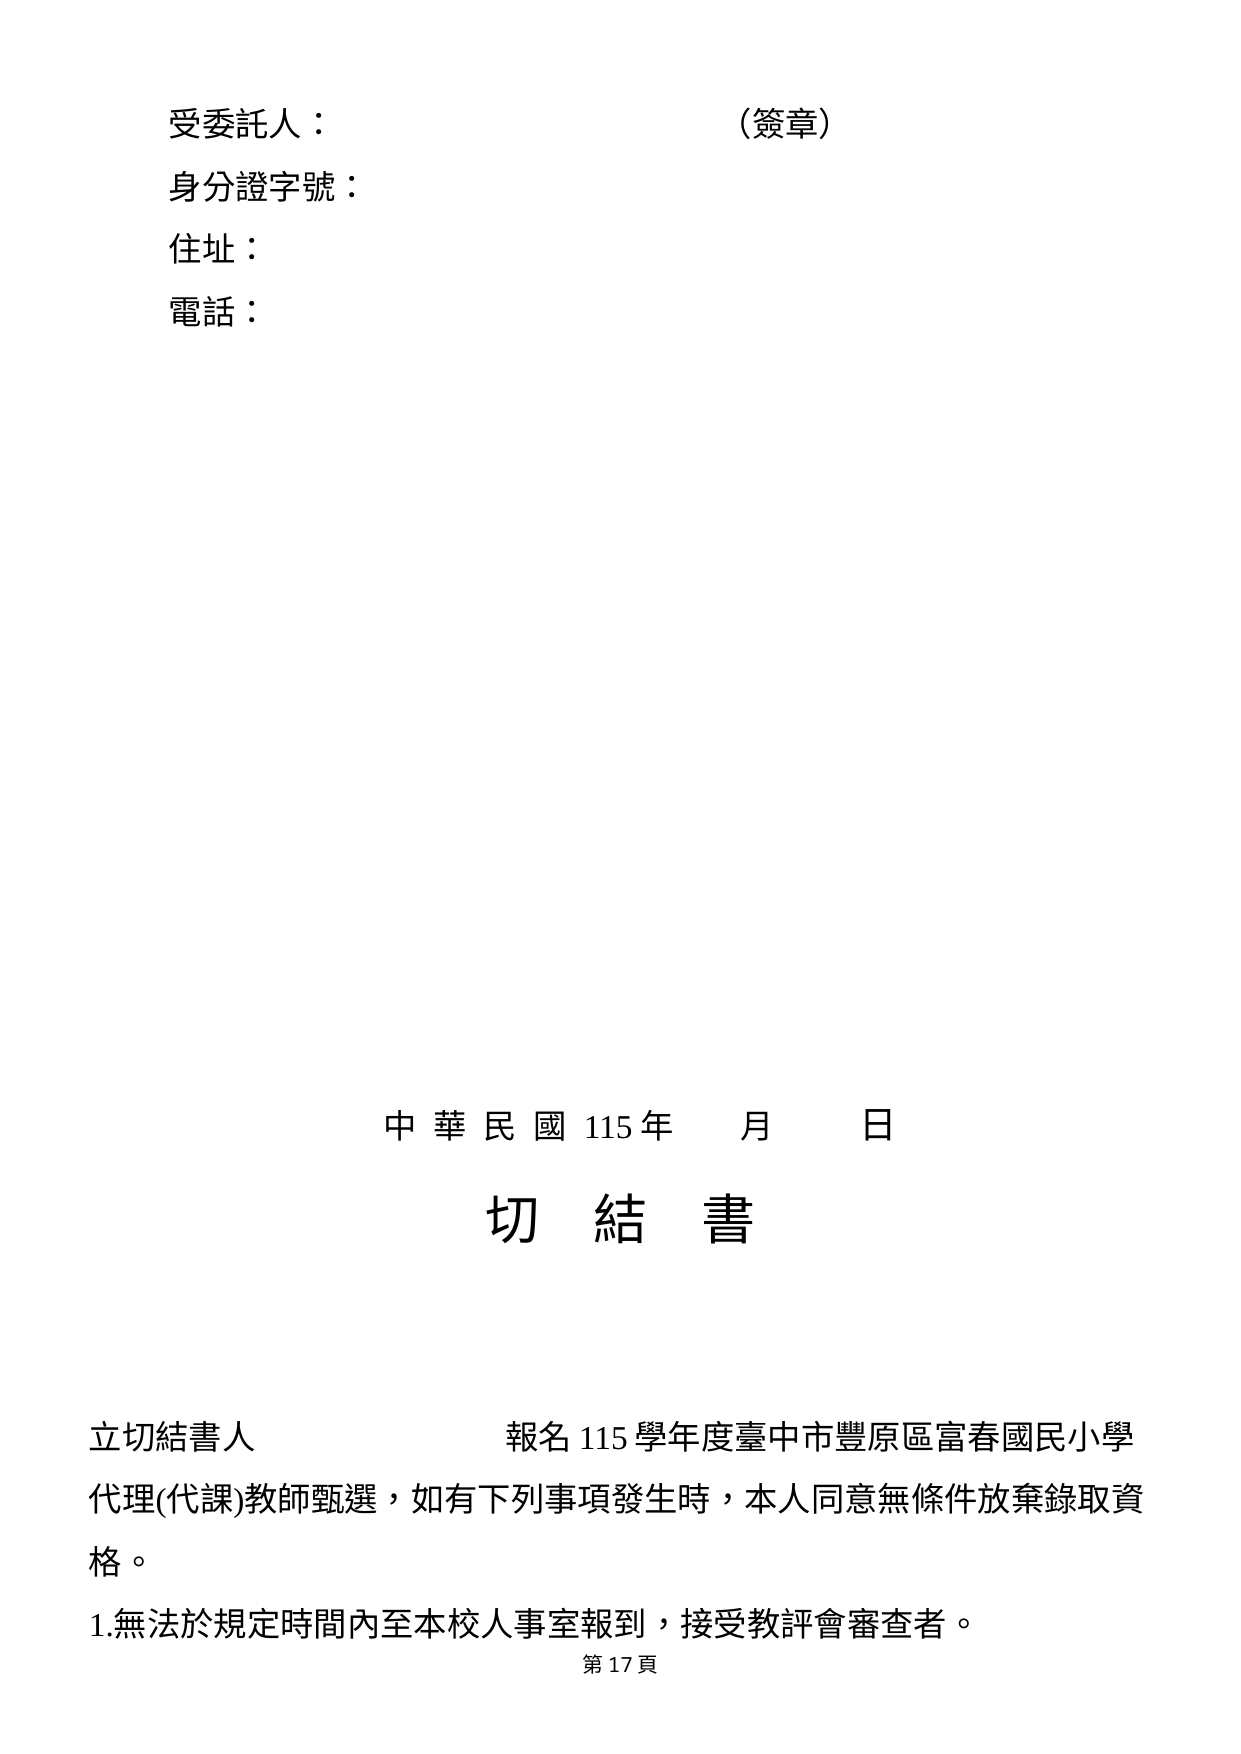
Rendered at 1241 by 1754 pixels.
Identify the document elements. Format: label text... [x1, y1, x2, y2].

text 電話： [89, 268, 1152, 331]
text 身分證字號： [89, 143, 1152, 206]
text 中 華 民 國 115 年 月 日 [89, 1081, 1152, 1143]
text 立切結書人 報名115學年度臺中市豐原區富春國民小學代理(代課)教師甄選，如有下列事項發生時，本人同意無條件放棄錄取資格。 [89, 1393, 1152, 1581]
text 住址： [89, 206, 1152, 268]
text 受委託人： （簽章） [89, 81, 1152, 143]
text 切 結 書 [89, 1143, 1152, 1268]
text 1.無法於規定時間內至本校人事室報到，接受教評會審查者。 [89, 1581, 1152, 1643]
